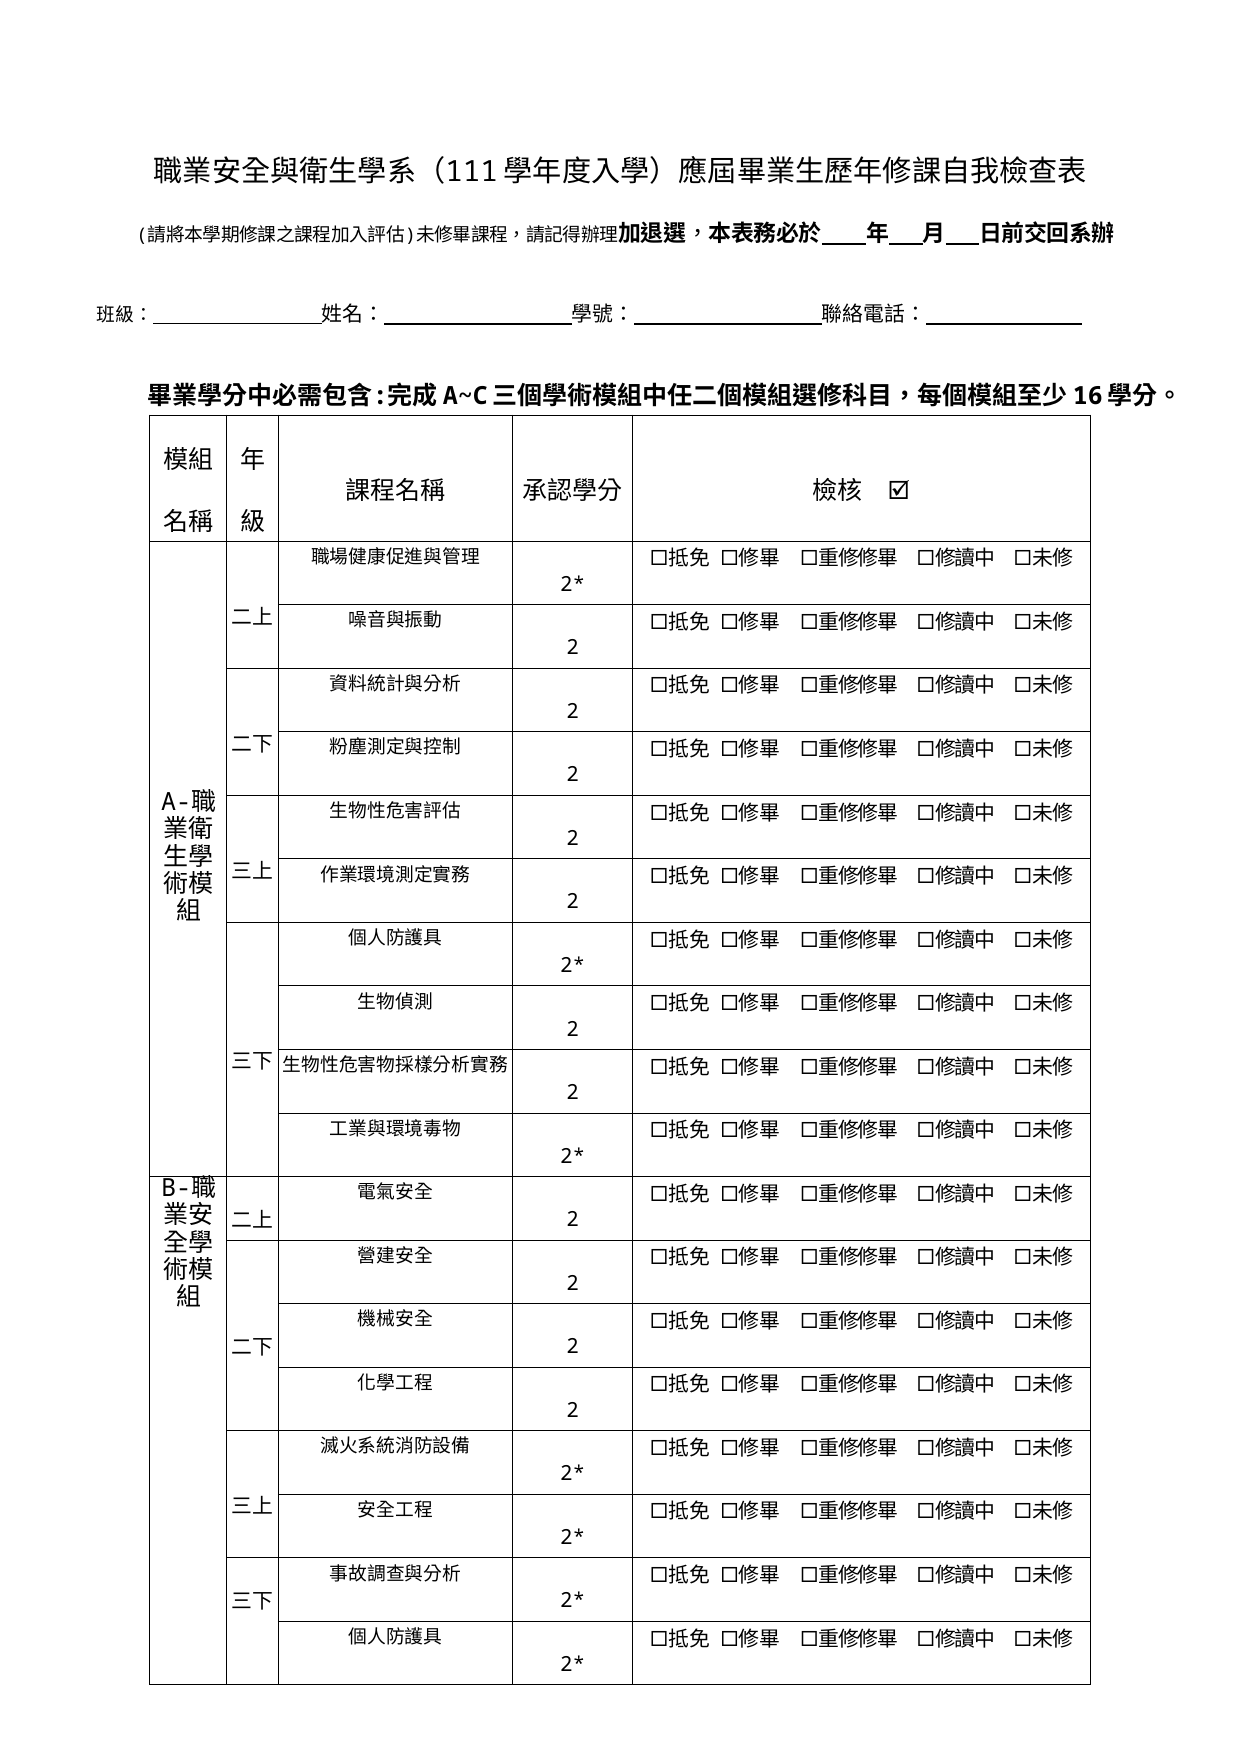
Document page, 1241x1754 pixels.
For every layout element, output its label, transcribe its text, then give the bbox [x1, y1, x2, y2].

table_cell 作業環境測定實務 [279, 859, 512, 922]
table_cell 2 [513, 1050, 632, 1112]
table_cell 2 [513, 1368, 632, 1430]
text 班級： 姓名： 學號： 聯絡電話： [59, 271, 1208, 333]
table_cell 三下 [227, 923, 278, 1176]
table_cell 抵免 修畢 重修修畢 修讀中 未修 [633, 1241, 1090, 1303]
table_cell 抵免 修畢 重修修畢 修讀中 未修 [633, 1304, 1090, 1367]
table_cell 2 [513, 669, 632, 731]
table_cell 2* [513, 1431, 632, 1494]
table_cell 2 [513, 605, 632, 668]
table_cell 抵免 修畢 重修修畢 修讀中 未修 [633, 1431, 1090, 1494]
table_cell 生物性危害物採樣分析實務 [279, 1050, 512, 1112]
table_cell 化學工程 [279, 1368, 512, 1430]
table_cell 抵免 修畢 重修修畢 修讀中 未修 [633, 923, 1090, 985]
table_cell 2* [513, 1114, 632, 1176]
table_cell B-職業安全學術模組 [150, 1177, 226, 1684]
table_cell 營建安全 [279, 1241, 512, 1303]
table_cell 生物偵測 [279, 986, 512, 1049]
table_cell 2 [513, 986, 632, 1049]
table_cell 粉塵測定與控制 [279, 732, 512, 795]
table_cell 機械安全 [279, 1304, 512, 1367]
text 職業安全與衛生學系（111學年度入學）應屆畢業生歷年修課自我檢查表 [59, 127, 1181, 189]
table_cell 2 [513, 859, 632, 922]
table_header 課程名稱 [279, 416, 512, 541]
table_cell 三上 [227, 1431, 278, 1557]
table_cell 抵免 修畢 重修修畢 修讀中 未修 [633, 1114, 1090, 1176]
table_cell 2* [513, 542, 632, 604]
table_cell 抵免 修畢 重修修畢 修讀中 未修 [633, 732, 1090, 795]
table_cell 抵免 修畢 重修修畢 修讀中 未修 [633, 1558, 1090, 1621]
table_header 承認學分 [513, 416, 632, 541]
table_cell 抵免 修畢 重修修畢 修讀中 未修 [633, 1622, 1090, 1684]
table_cell 工業與環境毒物 [279, 1114, 512, 1176]
table_cell 抵免 修畢 重修修畢 修讀中 未修 [633, 859, 1090, 922]
table_header 模組名稱 [150, 416, 226, 541]
table_cell 2* [513, 1495, 632, 1557]
table_cell 噪音與振動 [279, 605, 512, 668]
table_cell 電氣安全 [279, 1177, 512, 1239]
table_cell 三上 [227, 796, 278, 922]
table_cell 2* [513, 1558, 632, 1621]
table_cell 生物性危害評估 [279, 796, 512, 858]
table_cell 資料統計與分析 [279, 669, 512, 731]
table_cell A-職業衛生學術模組 [150, 542, 226, 1176]
table_cell 2 [513, 732, 632, 795]
table_cell 抵免 修畢 重修修畢 修讀中 未修 [633, 605, 1090, 668]
table_cell 2 [513, 1241, 632, 1303]
table_cell 事故調查與分析 [279, 1558, 512, 1621]
table_cell 抵免 修畢 重修修畢 修讀中 未修 [633, 1495, 1090, 1557]
table_cell 抵免 修畢 重修修畢 修讀中 未修 [633, 1368, 1090, 1430]
table_cell 二下 [227, 1241, 278, 1430]
table_cell 抵免 修畢 重修修畢 修讀中 未修 [633, 542, 1090, 604]
table_cell 三下 [227, 1558, 278, 1684]
table_cell 抵免 修畢 重修修畢 修讀中 未修 [633, 669, 1090, 731]
table_cell 2 [513, 796, 632, 858]
table_cell 2* [513, 1622, 632, 1684]
table_cell 2 [513, 1177, 632, 1239]
table_cell 抵免 修畢 重修修畢 修讀中 未修 [633, 1050, 1090, 1112]
table_cell 個人防護具 [279, 923, 512, 985]
table_cell 抵免 修畢 重修修畢 修讀中 未修 [633, 796, 1090, 858]
table_header 檢核  [633, 416, 1090, 541]
table_cell 個人防護具 [279, 1622, 512, 1684]
table_cell 2 [513, 1304, 632, 1367]
table_cell 二上 [227, 542, 278, 668]
table_cell 抵免 修畢 重修修畢 修讀中 未修 [633, 1177, 1090, 1239]
table_header 年級 [227, 416, 278, 541]
table_cell 滅火系統消防設備 [279, 1431, 512, 1494]
table_cell 二下 [227, 669, 278, 795]
table_cell 二上 [227, 1177, 278, 1239]
table_cell 抵免 修畢 重修修畢 修讀中 未修 [633, 986, 1090, 1049]
table_cell 安全工程 [279, 1495, 512, 1557]
text 畢業學分中必需包含:完成A~C三個學術模組中任二個模組選修科目，每個模組至少16學分。 [59, 352, 1181, 414]
text (請將本學期修課之課程加入評估)未修畢課程，請記得辦理加退選，本表務必於 年 月 日前交回系辦 [59, 189, 1181, 252]
table_cell 2* [513, 923, 632, 985]
table_cell 職場健康促進與管理 [279, 542, 512, 604]
